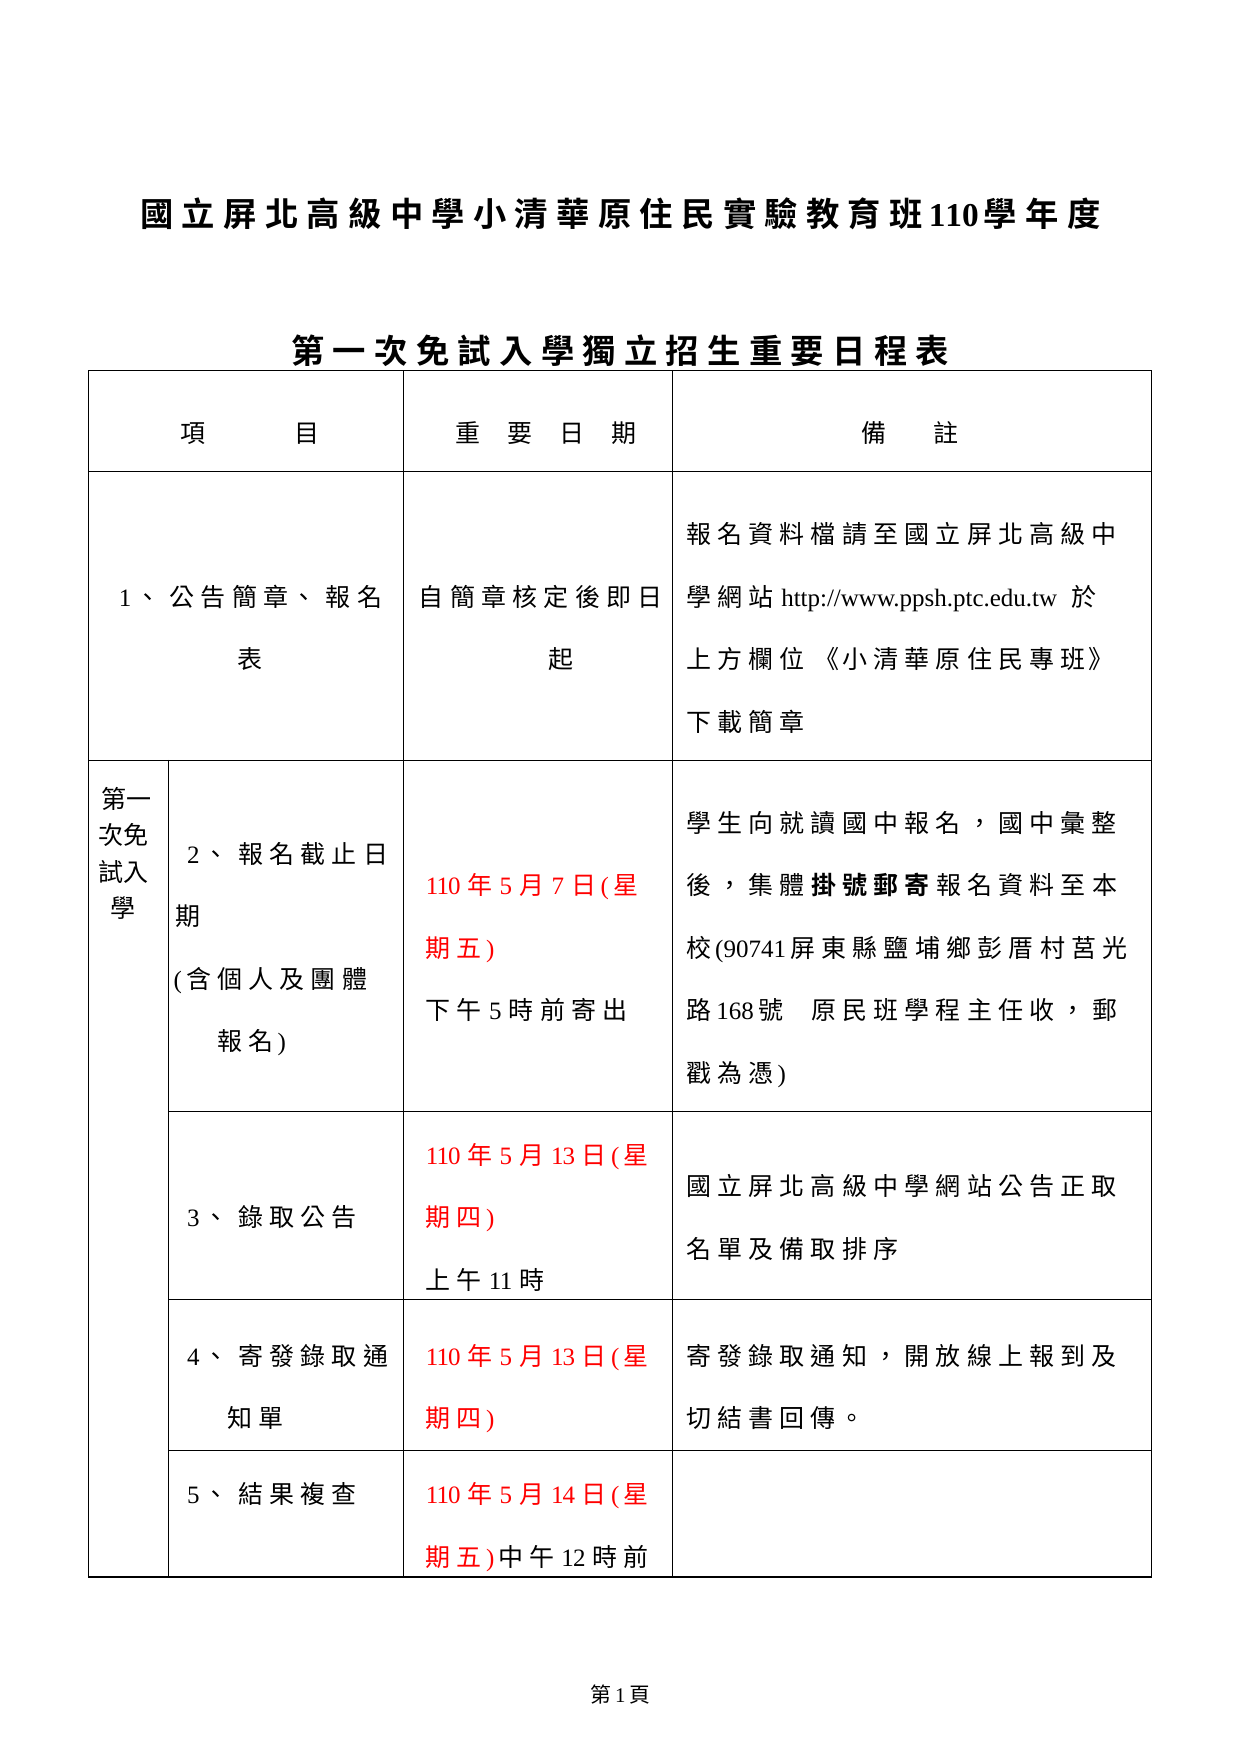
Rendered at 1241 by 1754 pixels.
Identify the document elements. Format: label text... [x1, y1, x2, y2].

table_header 重 要 日 期 [404, 371, 672, 471]
table_cell 寄發錄取通知，開放線上報到及切結書回傳。 [673, 1300, 1151, 1450]
table_cell 110年5月13日(星期四) [404, 1300, 672, 1450]
table_cell 自簡章核定後即日起 [404, 472, 672, 760]
table_cell 4、寄發錄取通知單 [169, 1300, 403, 1450]
table_cell 5、結果複查 [169, 1451, 403, 1576]
table_cell 110年5月7日(星期五) 下午5時前寄出 [404, 761, 672, 1111]
table_header 項 目 [89, 371, 403, 471]
table_cell 2、報名截止日期 (含個人及團體報名) [169, 761, 403, 1111]
table_cell 110年5月13日(星期四) 上午11時 [404, 1112, 672, 1299]
table_cell 報名資料檔請至國立屏北高級中學網站http://www.ppsh.ptc.edu.tw 於上方欄位《小清華原住民專班》下載簡章 [673, 472, 1151, 760]
table_cell 學生向就讀國中報名，國中彙整後，集體掛號郵寄報名資料至本校(90741屏東縣鹽埔鄉彭厝村莒光路168號 原民班學程主任收，郵戳為憑) [673, 761, 1151, 1111]
table_cell 1、公告簡章、報名表 [89, 472, 403, 760]
table_cell 3、錄取公告 [169, 1112, 403, 1299]
table_cell 第一次免試入學 [89, 761, 168, 1576]
text 第一次免試入學獨立招生重要日程表 [89, 308, 1151, 370]
text 國立屏北高級中學小清華原住民實驗教育班110學年度 [89, 170, 1151, 295]
table_cell [673, 1451, 1151, 1576]
table_header 備 註 [673, 371, 1151, 471]
table_cell 國立屏北高級中學網站公告正取名單及備取排序 [673, 1112, 1151, 1299]
table_cell 110年5月14日(星期五)中午12時前 [404, 1451, 672, 1576]
